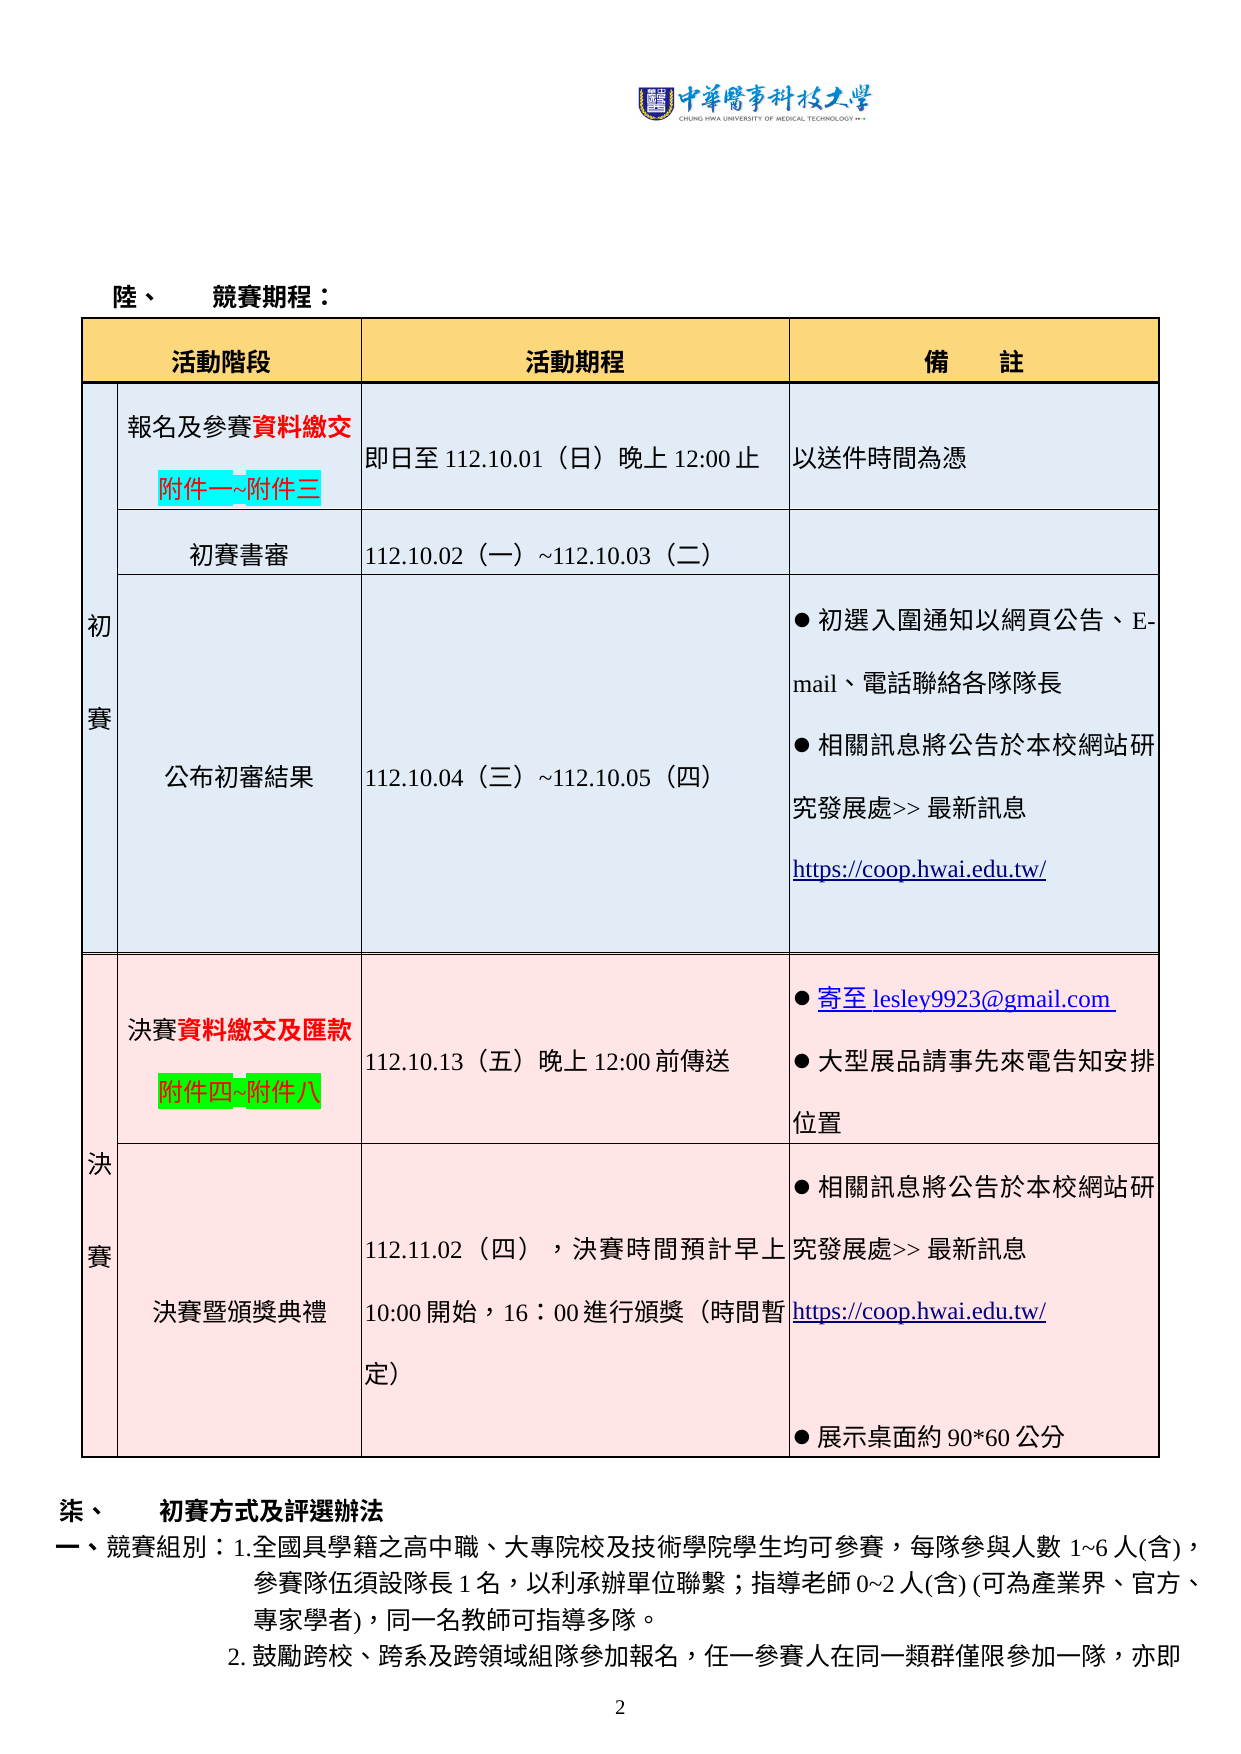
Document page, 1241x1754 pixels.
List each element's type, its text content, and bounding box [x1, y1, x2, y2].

table_cell 決賽資料繳交及匯款附件四~附件八 [118, 955, 361, 1143]
table_cell 即日至112.10.01（日）晚上12:00止 [362, 384, 789, 508]
table_cell 初賽書審 [118, 510, 361, 574]
table_cell 寄至lesley9923@gmail.com 大型展品請事先來電告知安排位置 [790, 955, 1158, 1143]
table_cell 決賽 [83, 955, 117, 1456]
table_cell 初賽 [83, 384, 117, 952]
table_cell 初選入圍通知以網頁公告、E-mail、電話聯絡各隊隊長 相關訊息將公告於本校網站研究發展處>> 最新訊息 https://coop.hwai.edu.tw/ [790, 575, 1158, 952]
table_cell 相關訊息將公告於本校網站研究發展處>> 最新訊息 https://coop.hwai.edu.tw/ 展示桌面約90*60公分 [790, 1144, 1158, 1456]
table_cell 112.10.04（三）~112.10.05（四） [362, 575, 789, 952]
table_header 備 註 [790, 319, 1158, 381]
table_cell 報名及參賽資料繳交 附件一~附件三 [118, 384, 361, 508]
table_header 活動期程 [362, 319, 789, 381]
list 初賽方式及評選辦法 [59, 1491, 1236, 1528]
list 競賽期程： [112, 254, 1181, 317]
table_cell [790, 510, 1158, 574]
table_cell 112.10.02（一）~112.10.03（二） [362, 510, 789, 574]
table_header 活動階段 [83, 319, 361, 381]
table_cell 公布初審結果 [118, 575, 361, 952]
table_cell 112.10.13（五）晚上12:00前傳送 [362, 955, 789, 1143]
table_cell 以送件時間為憑 [790, 384, 1158, 508]
table_cell 112.11.02（四），決賽時間預計早上10:00開始，16：00進行頒獎（時間暫定） [362, 1144, 789, 1456]
text 一、競賽組別：1.全國具學籍之高中職、大專院校及技術學院學生均可參賽，每隊參與人數1~6人(含)，參賽隊伍須設隊長1名，以利承辦單位聯繫；指導老師0~2人(含) (可為產業界、官方、專家學者)，同一名教師可指導多隊。 [55, 1528, 1181, 1636]
table_cell 決賽暨頒獎典禮 [118, 1144, 361, 1456]
text 2. 鼓勵跨校、跨系及跨領域組隊參加報名，任一參賽人在同一類群僅限參加一隊，亦即 [227, 1636, 1181, 1673]
